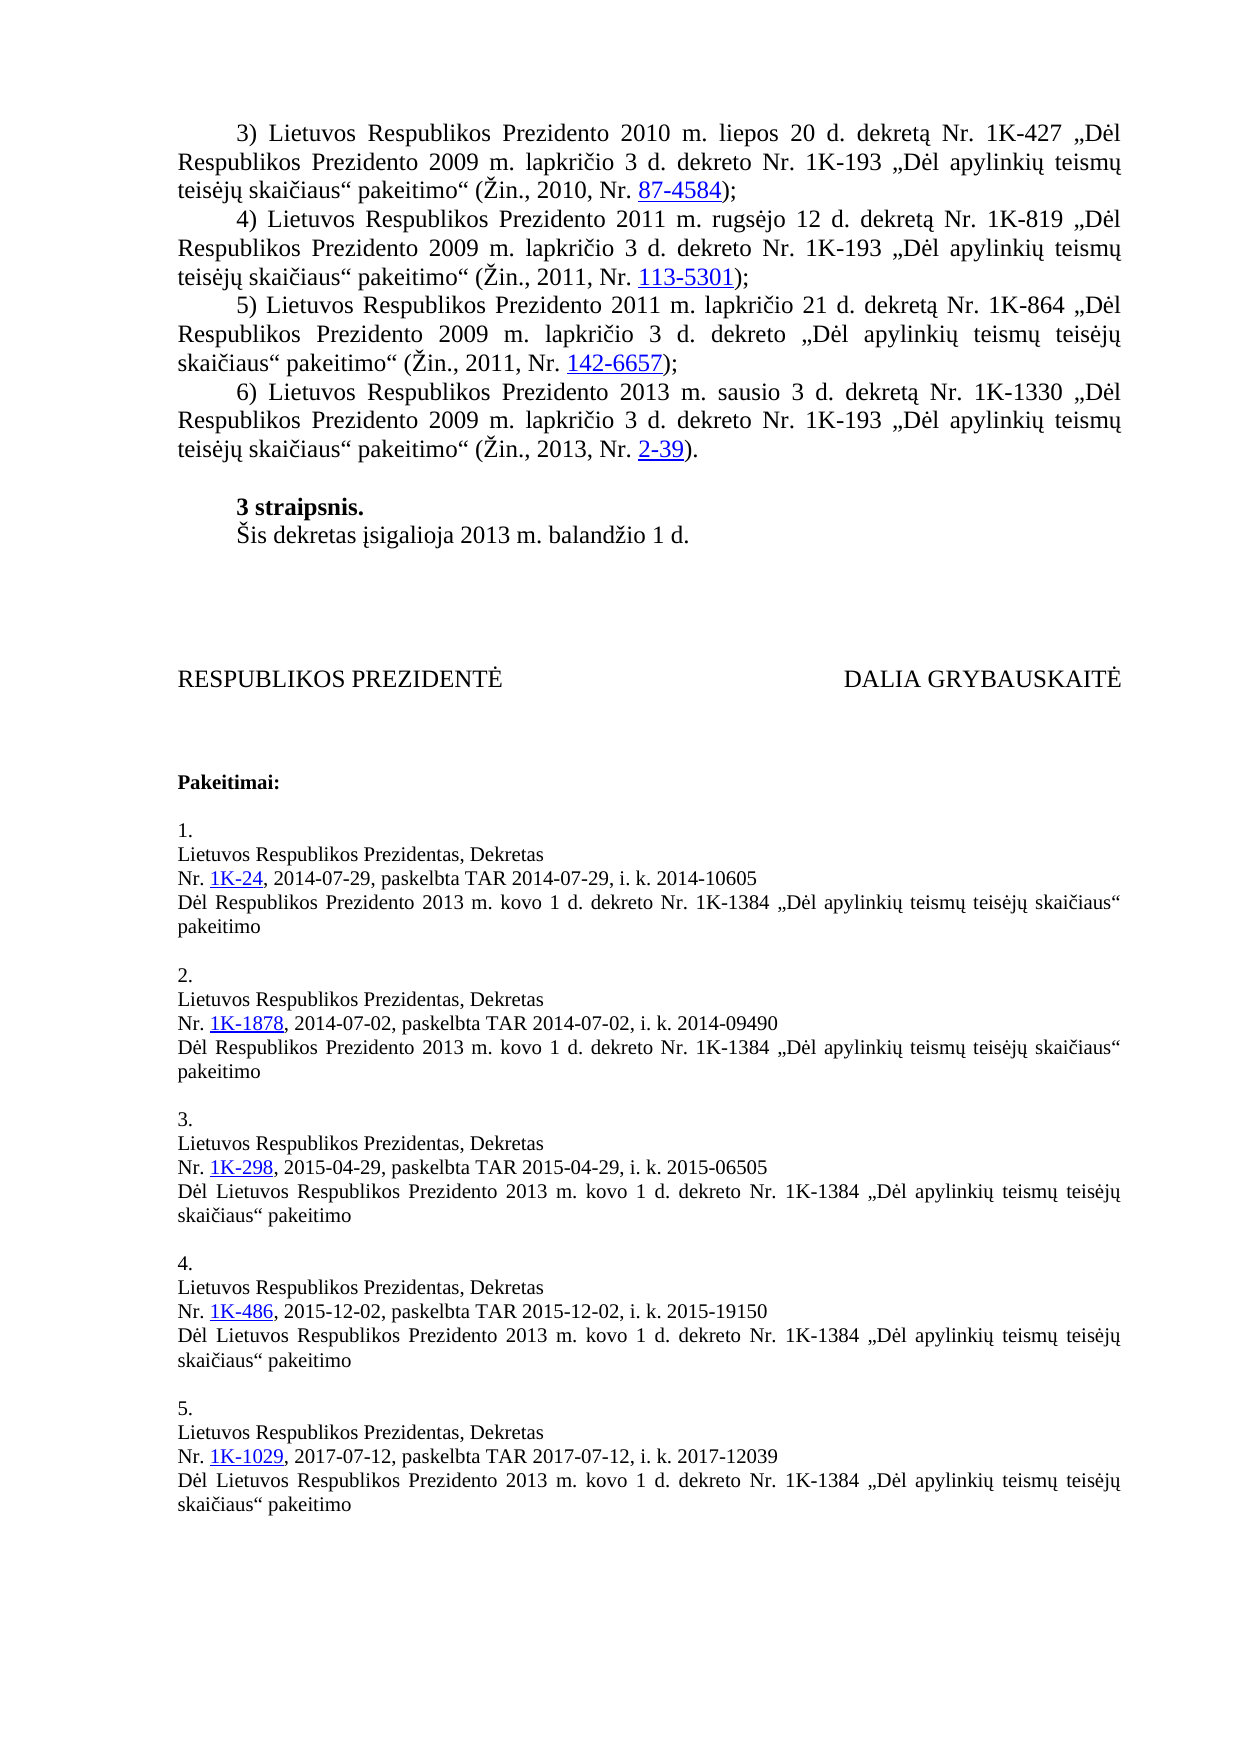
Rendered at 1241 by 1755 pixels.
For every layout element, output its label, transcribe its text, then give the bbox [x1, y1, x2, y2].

text Lietuvos Respublikos Prezidentas, Dekretas [177, 1131, 1122, 1155]
text 5. [177, 1396, 1122, 1420]
text Nr. 1K-24, 2014-07-29, paskelbta TAR 2014-07-29, i. k. 2014-10605 [177, 866, 1122, 890]
text Nr. 1K-1878, 2014-07-02, paskelbta TAR 2014-07-02, i. k. 2014-09490 [177, 1011, 1122, 1035]
text 3) Lietuvos Respublikos Prezidento 2010 m. liepos 20 d. dekretą Nr. 1K-427 „Dėl Respublikos Prezidento 2009 m. lapkričio 3 d. dekreto Nr. 1K-193 „Dėl apylinkių teismų teisėjų skaičiaus“ pakeitimo“ (Žin., 2010, Nr. 87-4584); [177, 118, 1122, 204]
text 5) Lietuvos Respublikos Prezidento 2011 m. lapkričio 21 d. dekretą Nr. 1K-864 „Dėl Respublikos Prezidento 2009 m. lapkričio 3 d. dekreto „Dėl apylinkių teismų teisėjų skaičiaus“ pakeitimo“ (Žin., 2011, Nr. 142-6657); [177, 291, 1122, 377]
text Dėl Respublikos Prezidento 2013 m. kovo 1 d. dekreto Nr. 1K-1384 „Dėl apylinkių teismų teisėjų skaičiaus“ pakeitimo [177, 890, 1122, 938]
text Pakeitimai: [177, 770, 1122, 794]
text Lietuvos Respublikos Prezidentas, Dekretas [177, 987, 1122, 1011]
text Dėl Respublikos Prezidento 2013 m. kovo 1 d. dekreto Nr. 1K-1384 „Dėl apylinkių teismų teisėjų skaičiaus“ pakeitimo [177, 1035, 1122, 1083]
text Dėl Lietuvos Respublikos Prezidento 2013 m. kovo 1 d. dekreto Nr. 1K-1384 „Dėl apylinkių teismų teisėjų skaičiaus“ pakeitimo [177, 1179, 1122, 1227]
text 4) Lietuvos Respublikos Prezidento 2011 m. rugsėjo 12 d. dekretą Nr. 1K-819 „Dėl Respublikos Prezidento 2009 m. lapkričio 3 d. dekreto Nr. 1K-193 „Dėl apylinkių teismų teisėjų skaičiaus“ pakeitimo“ (Žin., 2011, Nr. 113-5301); [177, 204, 1122, 291]
text Dėl Lietuvos Respublikos Prezidento 2013 m. kovo 1 d. dekreto Nr. 1K-1384 „Dėl apylinkių teismų teisėjų skaičiaus“ pakeitimo [177, 1323, 1122, 1372]
text Lietuvos Respublikos Prezidentas, Dekretas [177, 842, 1122, 866]
text Dėl Lietuvos Respublikos Prezidento 2013 m. kovo 1 d. dekreto Nr. 1K-1384 „Dėl apylinkių teismų teisėjų skaičiaus“ pakeitimo [177, 1468, 1122, 1516]
text RESPUBLIKOS PREZIDENTĖ DALIA GRYBAUSKAITĖ [177, 664, 1122, 693]
text 3. [177, 1107, 1122, 1131]
text Nr. 1K-1029, 2017-07-12, paskelbta TAR 2017-07-12, i. k. 2017-12039 [177, 1444, 1122, 1468]
text Šis dekretas įsigalioja 2013 m. balandžio 1 d. [177, 521, 1122, 549]
text 2. [177, 962, 1122, 987]
text 4. [177, 1251, 1122, 1275]
text Lietuvos Respublikos Prezidentas, Dekretas [177, 1420, 1122, 1444]
text 3 straipsnis. [177, 492, 1122, 521]
text 6) Lietuvos Respublikos Prezidento 2013 m. sausio 3 d. dekretą Nr. 1K-1330 „Dėl Respublikos Prezidento 2009 m. lapkričio 3 d. dekreto Nr. 1K-193 „Dėl apylinkių teismų teisėjų skaičiaus“ pakeitimo“ (Žin., 2013, Nr. 2-39). [177, 377, 1122, 463]
text 1. [177, 818, 1122, 842]
text Nr. 1K-486, 2015-12-02, paskelbta TAR 2015-12-02, i. k. 2015-19150 [177, 1299, 1122, 1323]
text Lietuvos Respublikos Prezidentas, Dekretas [177, 1275, 1122, 1299]
text Nr. 1K-298, 2015-04-29, paskelbta TAR 2015-04-29, i. k. 2015-06505 [177, 1155, 1122, 1179]
